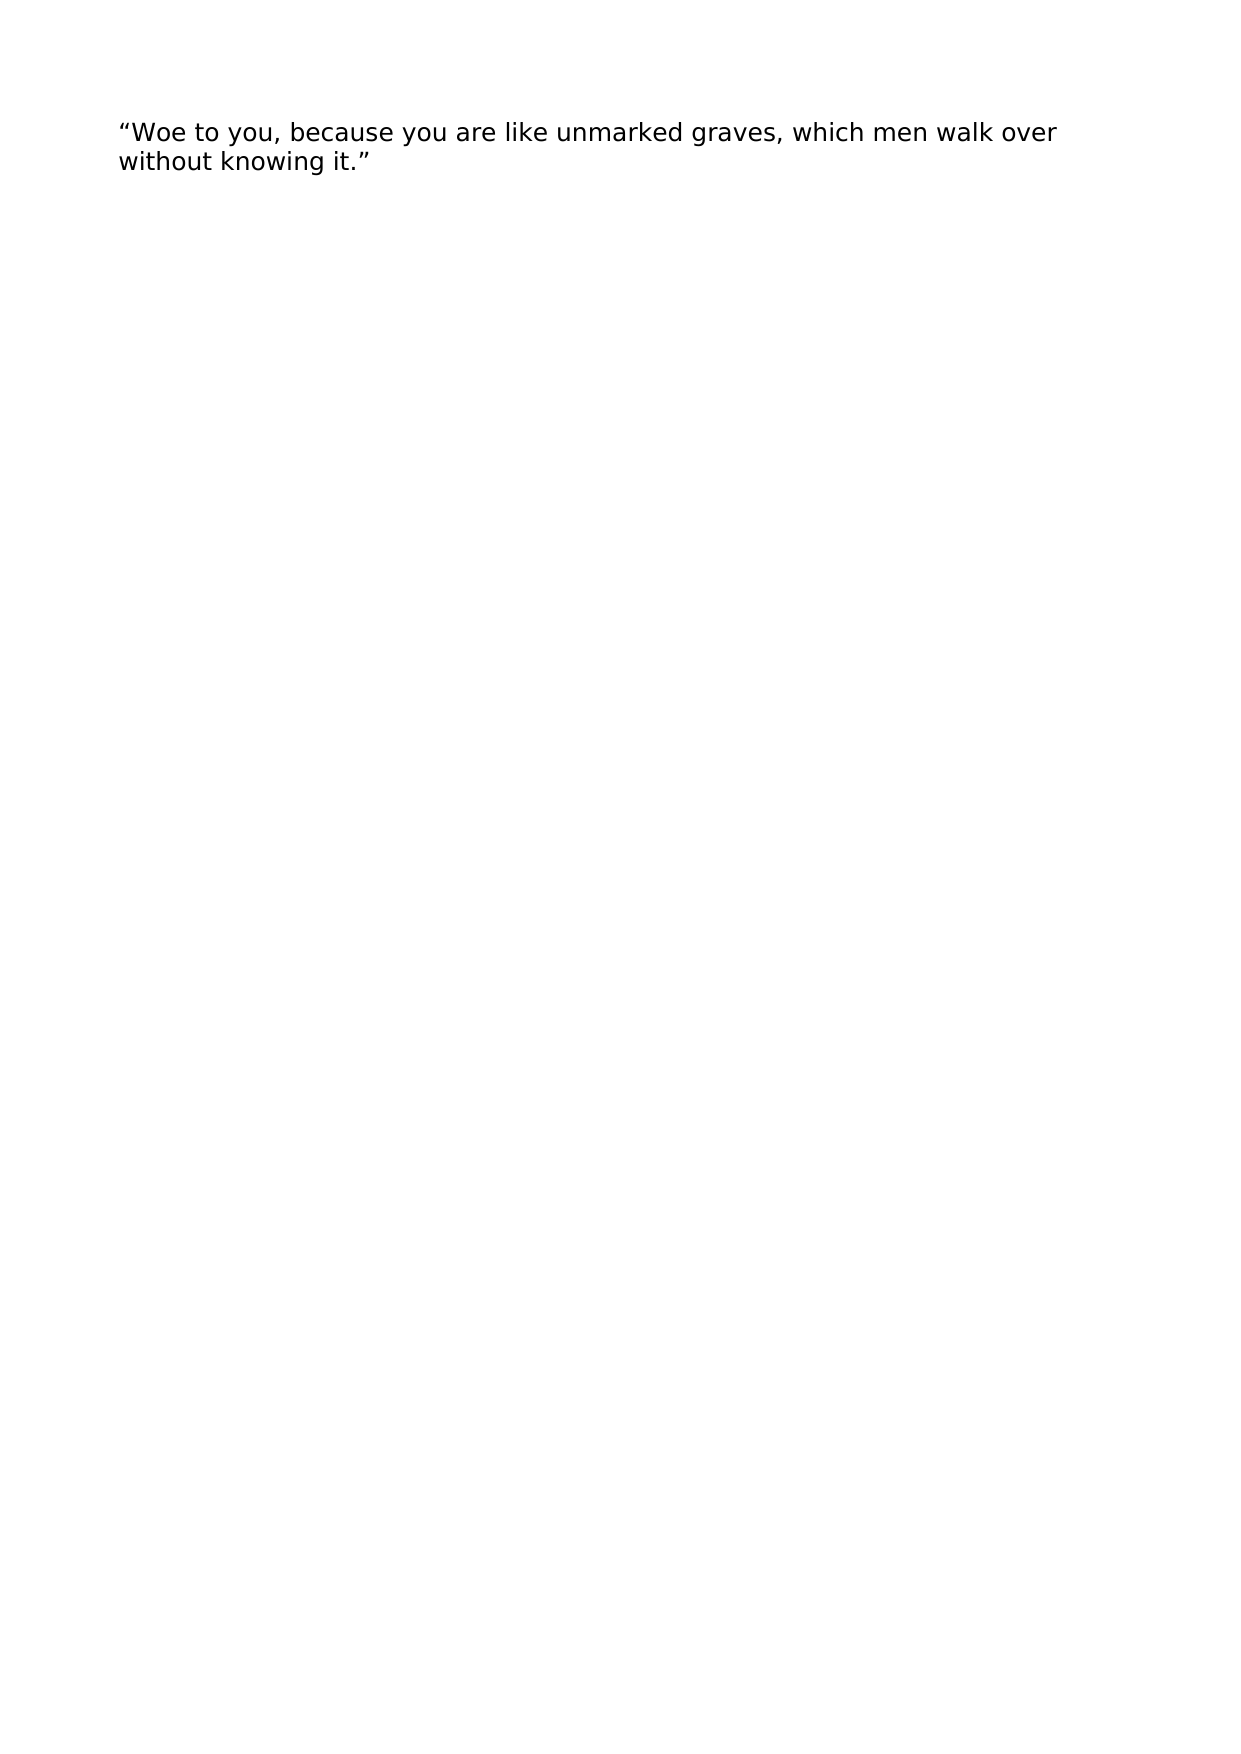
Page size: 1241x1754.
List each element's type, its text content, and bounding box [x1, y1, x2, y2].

text “Woe to you, because you are like unmarked graves, which men walk over without knowing it.” [118, 118, 1122, 176]
